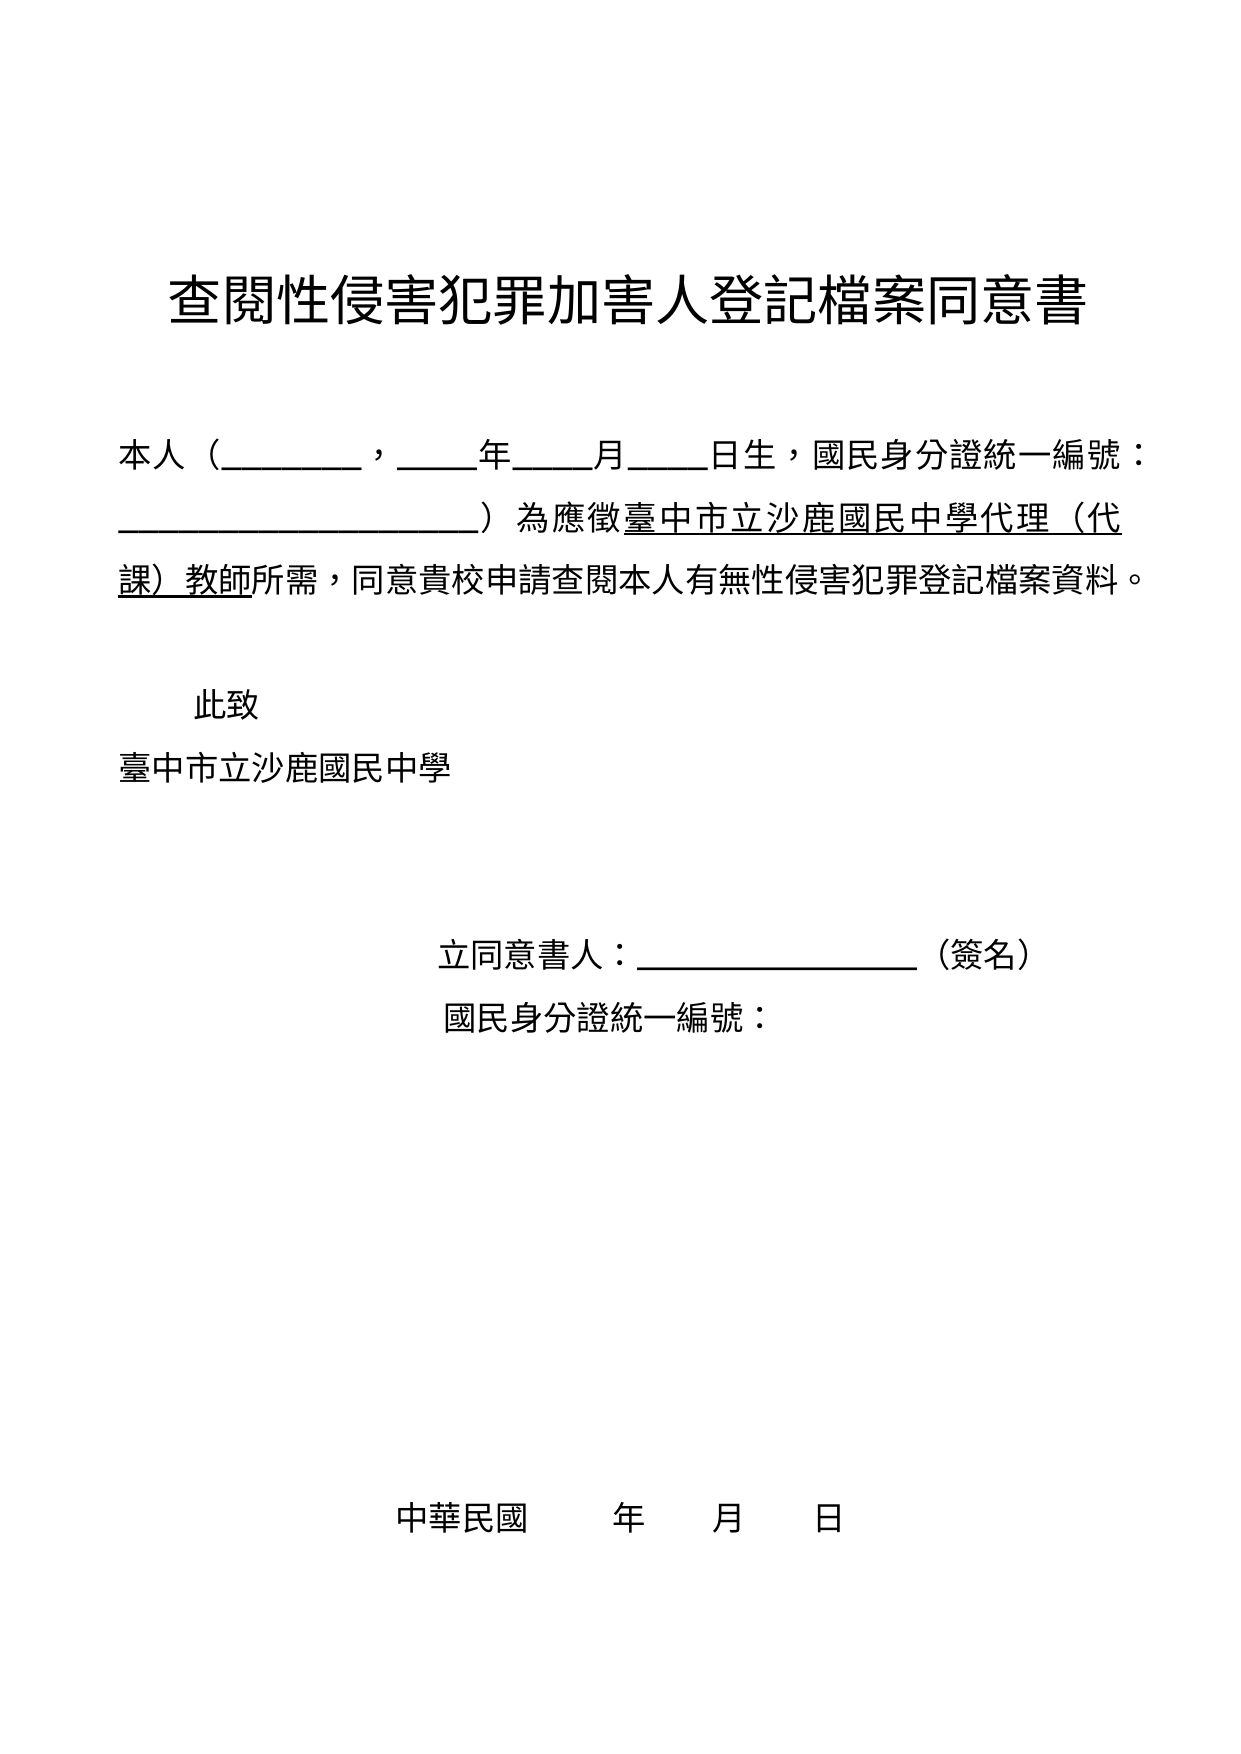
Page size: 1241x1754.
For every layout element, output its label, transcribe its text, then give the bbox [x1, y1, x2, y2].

text 本人（_______，____年____月____日生，國民身分證統一編號：__________________）為應徵臺中市立沙鹿國民中學代理（代課）教師所需，同意貴校申請查閱本人有無性侵害犯罪登記檔案資料。 [118, 411, 1122, 599]
text 國民身分證統一編號： [118, 974, 1122, 1036]
text 中華民國 年 月 日 [118, 1474, 1122, 1536]
text 臺中市立沙鹿國民中學 [118, 724, 1122, 786]
text 立同意書人：______________（簽名） [118, 911, 1122, 974]
text 此致 [118, 661, 1122, 724]
text 查閱性侵害犯罪加害人登記檔案同意書 [118, 224, 1138, 349]
